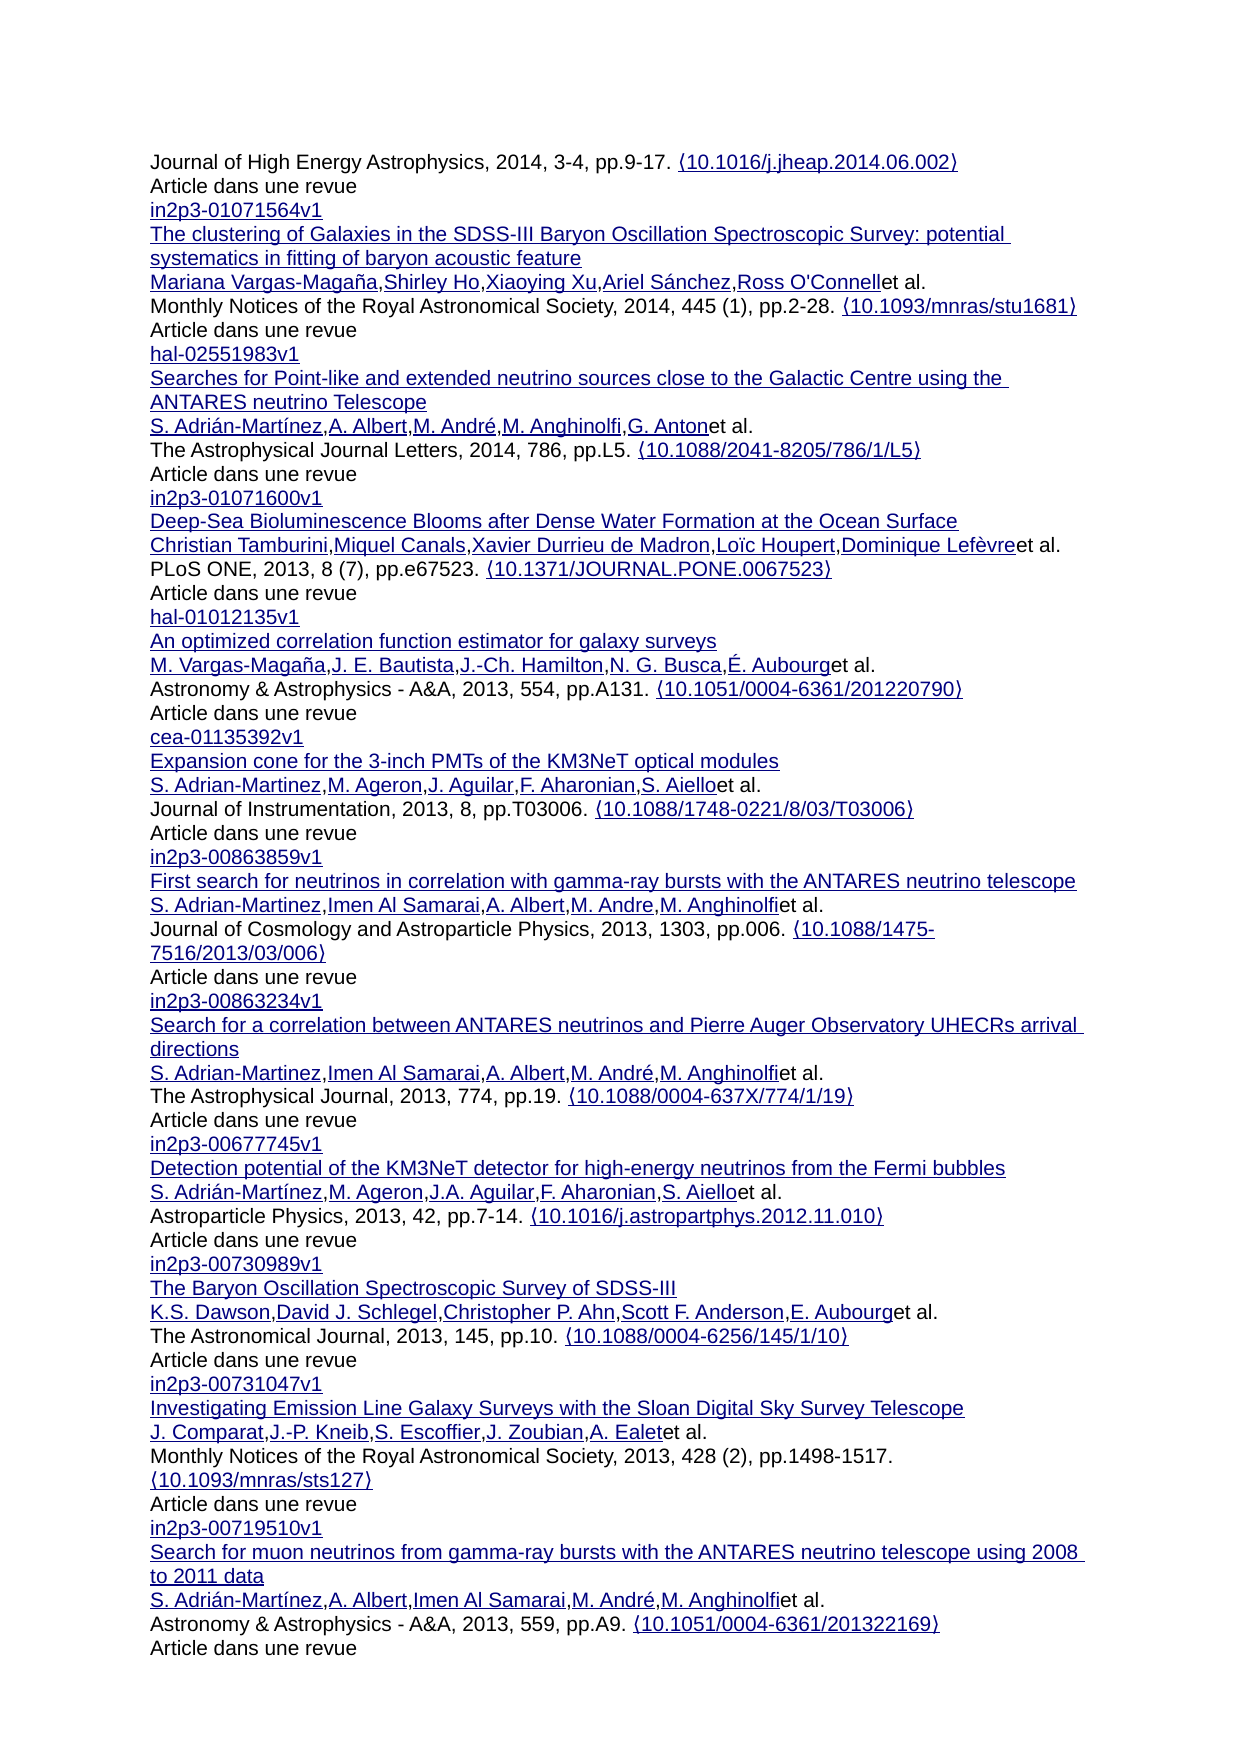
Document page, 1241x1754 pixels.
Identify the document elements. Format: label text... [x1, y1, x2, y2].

table_cell An optimized correlation function estimator for galaxy surveys M. Vargas-Magaña,J. E. Bautista,J.-Ch. Hamilton,N. G. Busca,É. Aubourget al. Astronomy & Astrophysics - A&A, 2013, 554, pp.A131. ⟨10.1051/0004-6361/201220790⟩ Article dans une revue cea-01135392v1 [150, 629, 1090, 749]
table_cell Search for muon neutrinos from gamma-ray bursts with the ANTARES neutrino telescope using 2008 to 2011 data S. Adrián-Martínez,A. Albert,Imen Al Samarai,M. André,M. Anghinolfiet al. Astronomy & Astrophysics - A&A, 2013, 559, pp.A9. ⟨10.1051/0004-6361/201322169⟩ Article dans une revue [150, 1540, 1090, 1659]
table_cell Investigating Emission Line Galaxy Surveys with the Sloan Digital Sky Survey Telescope J. Comparat,J.-P. Kneib,S. Escoffier,J. Zoubian,A. Ealetet al. Monthly Notices of the Royal Astronomical Society, 2013, 428 (2), pp.1498-1517. ⟨10.1093/mnras/sts127⟩ Article dans une revue in2p3-00719510v1 [150, 1396, 1090, 1539]
table_cell The Baryon Oscillation Spectroscopic Survey of SDSS-III K.S. Dawson,David J. Schlegel,Christopher P. Ahn,Scott F. Anderson,E. Aubourget al. The Astronomical Journal, 2013, 145, pp.10. ⟨10.1088/0004-6256/145/1/10⟩ Article dans une revue in2p3-00731047v1 [150, 1276, 1090, 1396]
table_cell First search for neutrinos in correlation with gamma-ray bursts with the ANTARES neutrino telescope S. Adrian-Martinez,Imen Al Samarai,A. Albert,M. Andre,M. Anghinolfiet al. Journal of Cosmology and Astroparticle Physics, 2013, 1303, pp.006. ⟨10.1088/1475-7516/2013/03/006⟩ Article dans une revue in2p3-00863234v1 [150, 869, 1090, 1012]
table_cell Deep-Sea Bioluminescence Blooms after Dense Water Formation at the Ocean Surface Christian Tamburini,Miquel Canals,Xavier Durrieu de Madron,Loïc Houpert,Dominique Lefèvreet al. PLoS ONE, 2013, 8 (7), pp.e67523. ⟨10.1371/JOURNAL.PONE.0067523⟩ Article dans une revue hal-01012135v1 [150, 509, 1090, 629]
table_cell The clustering of Galaxies in the SDSS-III Baryon Oscillation Spectroscopic Survey: potential systematics in fitting of baryon acoustic feature Mariana Vargas-Magaña,Shirley Ho,Xiaoying Xu,Ariel Sánchez,Ross O'Connellet al. Monthly Notices of the Royal Astronomical Society, 2014, 445 (1), pp.2-28. ⟨10.1093/mnras/stu1681⟩ Article dans une revue hal-02551983v1 [150, 222, 1090, 366]
table_cell Expansion cone for the 3-inch PMTs of the KM3NeT optical modules S. Adrian-Martinez,M. Ageron,J. Aguilar,F. Aharonian,S. Aielloet al. Journal of Instrumentation, 2013, 8, pp.T03006. ⟨10.1088/1748-0221/8/03/T03006⟩ Article dans une revue in2p3-00863859v1 [150, 749, 1090, 869]
table_cell Search for a correlation between ANTARES neutrinos and Pierre Auger Observatory UHECRs arrival directions S. Adrian-Martinez,Imen Al Samarai,A. Albert,M. André,M. Anghinolfiet al. The Astrophysical Journal, 2013, 774, pp.19. ⟨10.1088/0004-637X/774/1/19⟩ Article dans une revue in2p3-00677745v1 [150, 1013, 1090, 1156]
table_cell Searches for Point-like and extended neutrino sources close to the Galactic Centre using the ANTARES neutrino Telescope S. Adrián-Martínez,A. Albert,M. André,M. Anghinolfi,G. Antonet al. The Astrophysical Journal Letters, 2014, 786, pp.L5. ⟨10.1088/2041-8205/786/1/L5⟩ Article dans une revue in2p3-01071600v1 [150, 366, 1090, 509]
table_cell Journal of High Energy Astrophysics, 2014, 3-4, pp.9-17. ⟨10.1016/j.jheap.2014.06.002⟩ Article dans une revue in2p3-01071564v1 [150, 150, 1090, 222]
table_cell Detection potential of the KM3NeT detector for high-energy neutrinos from the Fermi bubbles S. Adrián-Martínez,M. Ageron,J.A. Aguilar,F. Aharonian,S. Aielloet al. Astroparticle Physics, 2013, 42, pp.7-14. ⟨10.1016/j.astropartphys.2012.11.010⟩ Article dans une revue in2p3-00730989v1 [150, 1156, 1090, 1276]
